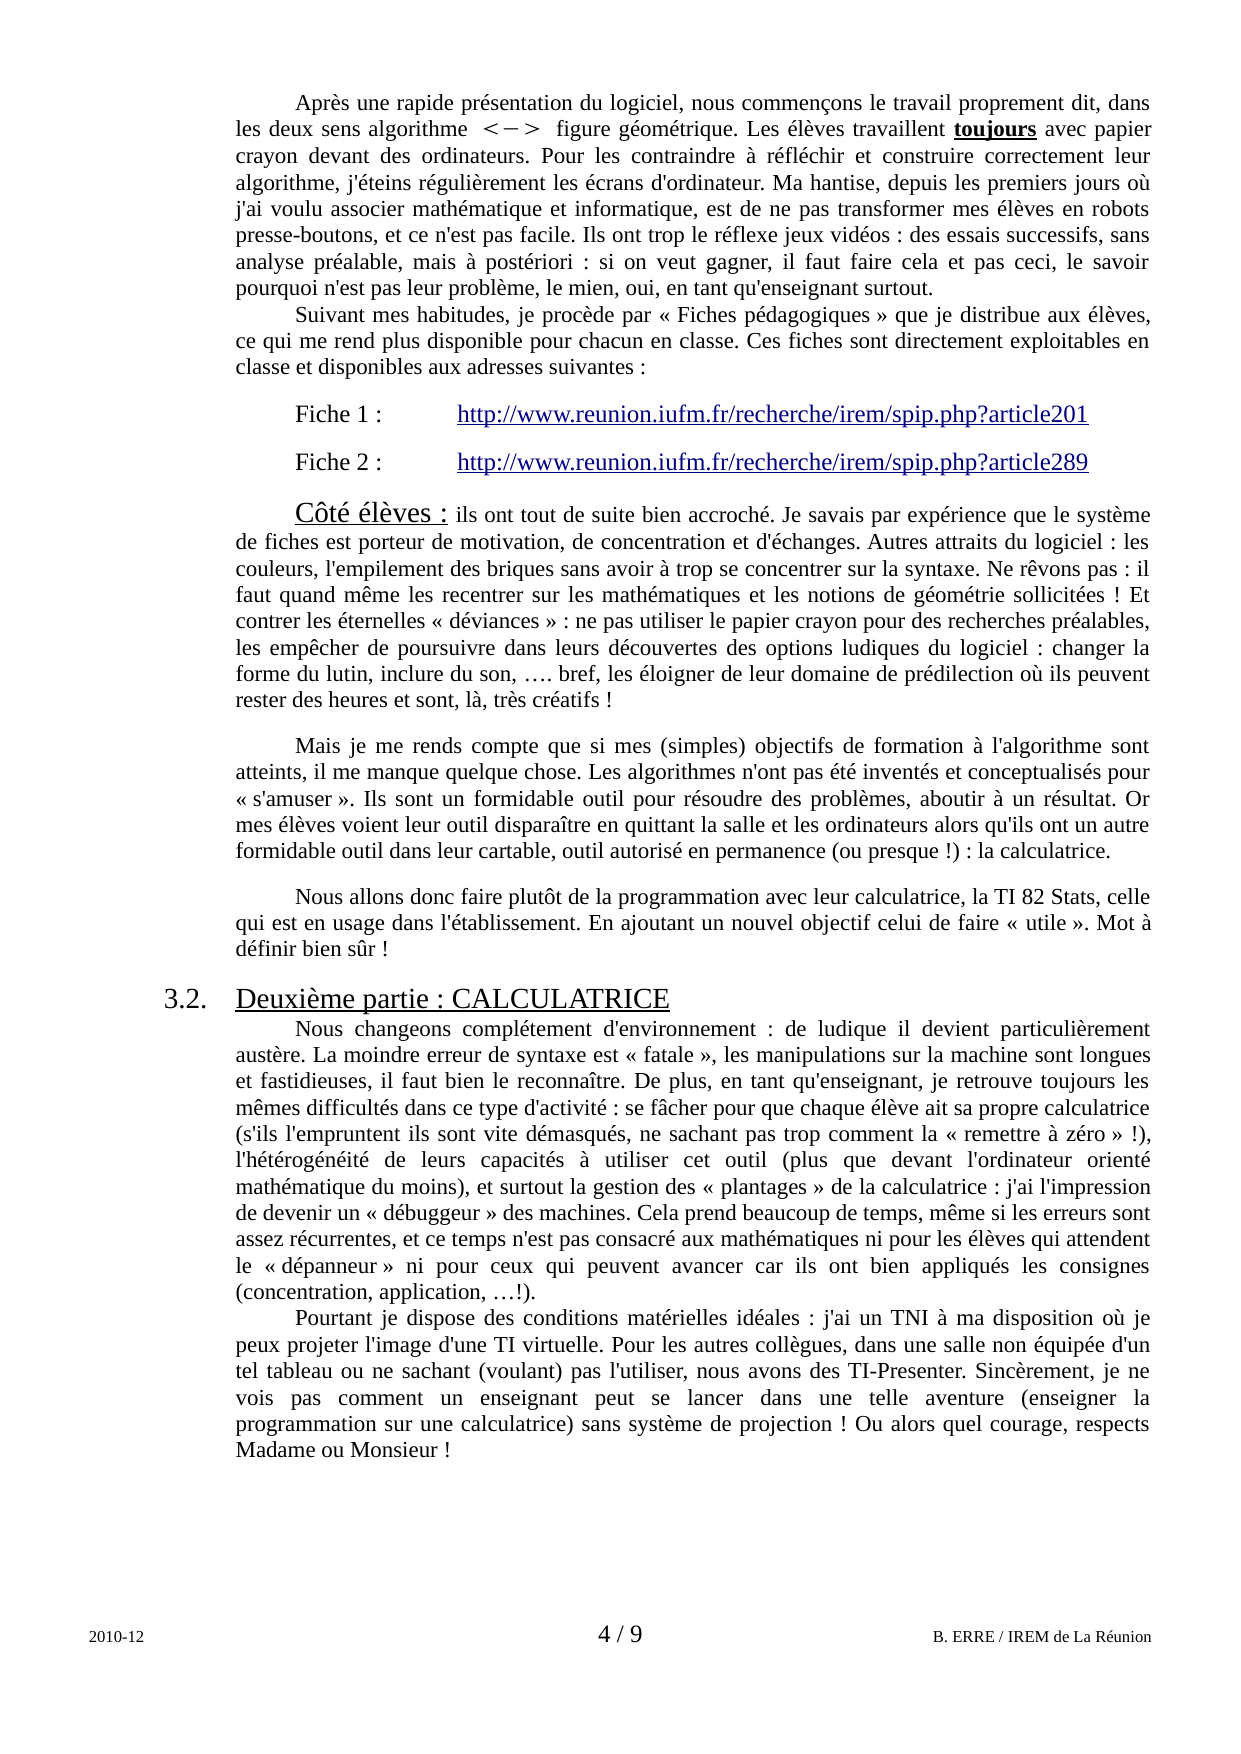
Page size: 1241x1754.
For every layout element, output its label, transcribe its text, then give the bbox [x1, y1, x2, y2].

text Mais je me rends compte que si mes (simples) objectifs de formation à l'algorithme sont atteints, il me manque quelque chose. Les algorithmes n'ont pas été inventés et conceptualisés pour « s'amuser ». Ils sont un formidable outil pour résoudre des problèmes, aboutir à un résultat. Or mes élèves voient leur outil disparaître en quittant la salle et les ordinateurs alors qu'ils ont un autre formidable outil dans leur cartable, outil autorisé en permanence (ou presque !) : la calculatrice. [235, 732, 1152, 864]
text Nous allons donc faire plutôt de la programmation avec leur calculatrice, la TI 82 Stats, celle qui est en usage dans l'établissement. En ajoutant un nouvel objectif celui de faire « utile ». Mot à définir bien sûr ! [235, 883, 1152, 962]
text Nous changeons complétement d'environnement : de ludique il devient particulièrement austère. La moindre erreur de syntaxe est « fatale », les manipulations sur la machine sont longues et fastidieuses, il faut bien le reconnaître. De plus, en tant qu'enseignant, je retrouve toujours les mêmes difficultés dans ce type d'activité : se fâcher pour que chaque élève ait sa propre calculatrice (s'ils l'empruntent ils sont vite démasqués, ne sachant pas trop comment la « remettre à zéro » !), l'hétérogénéité de leurs capacités à utiliser cet outil (plus que devant l'ordinateur orienté mathématique du moins), et surtout la gestion des « plantages » de la calculatrice : j'ai l'impression de devenir un « débuggeur » des machines. Cela prend beaucoup de temps, même si les erreurs sont assez récurrentes, et ce temps n'est pas consacré aux mathématiques ni pour les élèves qui attendent le « dépanneur » ni pour ceux qui peuvent avancer car ils ont bien appliqués les consignes (concentration, application, …!). [235, 1014, 1152, 1304]
text Pourtant je dispose des conditions matérielles idéales : j'ai un TNI à ma disposition où je peux projeter l'image d'une TI virtuelle. Pour les autres collègues, dans une salle non équipée d'un tel tableau ou ne sachant (voulant) pas l'utiliser, nous avons des TI-Presenter. Sincèrement, je ne vois pas comment un enseignant peut se lancer dans une telle aventure (enseigner la programmation sur une calculatrice) sans système de projection ! Ou alors quel courage, respects Madame ou Monsieur ! [235, 1304, 1152, 1463]
text Côté élèves : ils ont tout de suite bien accroché. Je savais par expérience que le système de fiches est porteur de motivation, de concentration et d'échanges. Autres attraits du logiciel : les couleurs, l'empilement des briques sans avoir à trop se concentrer sur la syntaxe. Ne rêvons pas : il faut quand même les recentrer sur les mathématiques et les notions de géométrie sollicitées ! Et contrer les éternelles « déviances » : ne pas utiliser le papier crayon pour des recherches préalables, les empêcher de poursuivre dans leurs découvertes des options ludiques du logiciel : changer la forme du lutin, inclure du son, …. bref, les éloigner de leur domaine de prédilection où ils peuvent rester des heures et sont, là, très créatifs ! [235, 495, 1152, 713]
text Fiche 2 : http://www.reunion.iufm.fr/recherche/irem/spip.php?article289 [235, 447, 1152, 476]
list Deuxième partie : CALCULATRICE [163, 981, 1152, 1014]
text Après une rapide présentation du logiciel, nous commençons le travail proprement dit, dans les deux sens algorithme figure géométrique. Les élèves travaillent toujours avec papier crayon devant des ordinateurs. Pour les contraindre à réfléchir et construire correctement leur algorithme, j'éteins régulièrement les écrans d'ordinateur. Ma hantise, depuis les premiers jours où j'ai voulu associer mathématique et informatique, est de ne pas transformer mes élèves en robots presse-boutons, et ce n'est pas facile. Ils ont trop le réflexe jeux vidéos : des essais successifs, sans analyse préalable, mais à postériori : si on veut gagner, il faut faire cela et pas ceci, le savoir pourquoi n'est pas leur problème, le mien, oui, en tant qu'enseignant surtout. [235, 88, 1152, 301]
text Fiche 1 : http://www.reunion.iufm.fr/recherche/irem/spip.php?article201 [235, 399, 1152, 428]
text Suivant mes habitudes, je procède par « Fiches pédagogiques » que je distribue aux élèves, ce qui me rend plus disponible pour chacun en classe. Ces fiches sont directement exploitables en classe et disponibles aux adresses suivantes : [235, 301, 1152, 380]
